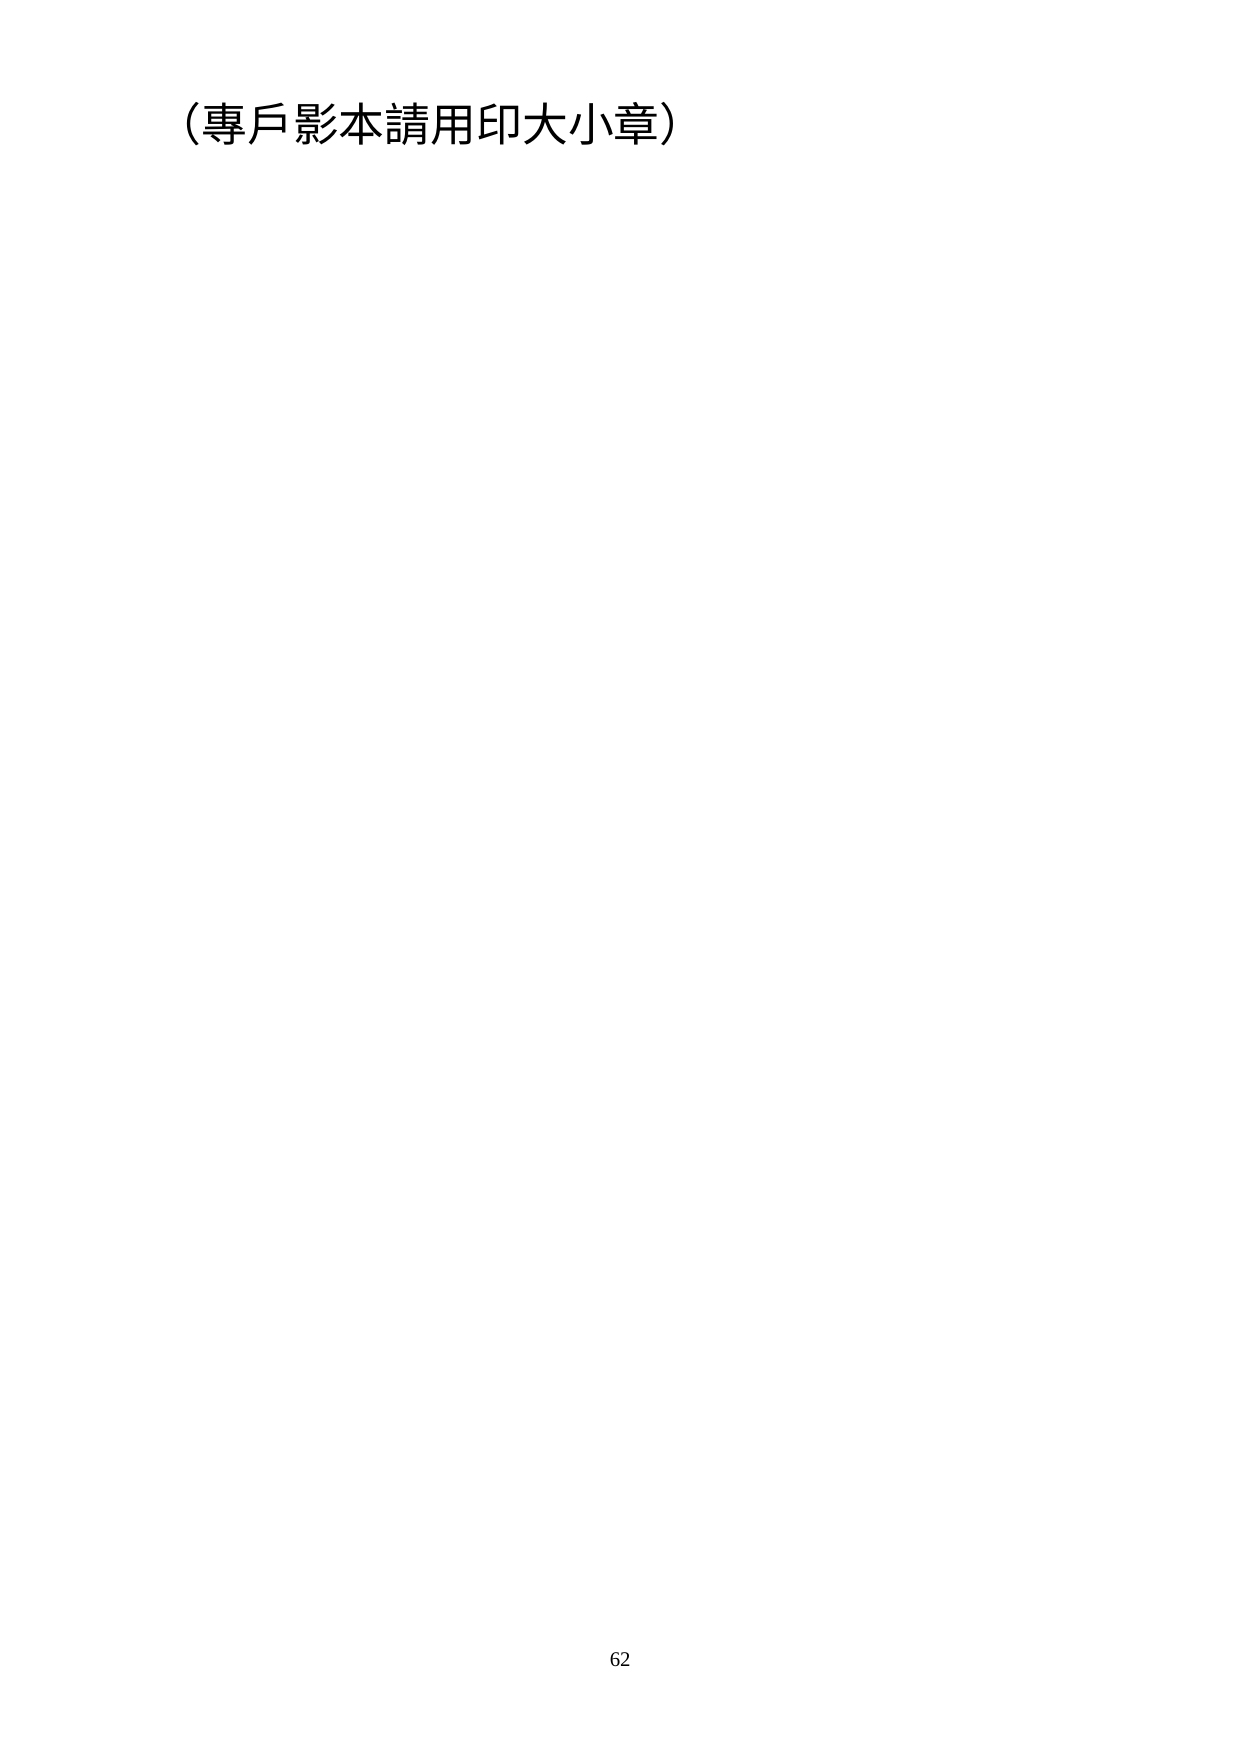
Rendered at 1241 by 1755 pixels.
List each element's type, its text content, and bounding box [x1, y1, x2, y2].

text （專戶影本請用印大小章） [89, 89, 1152, 155]
